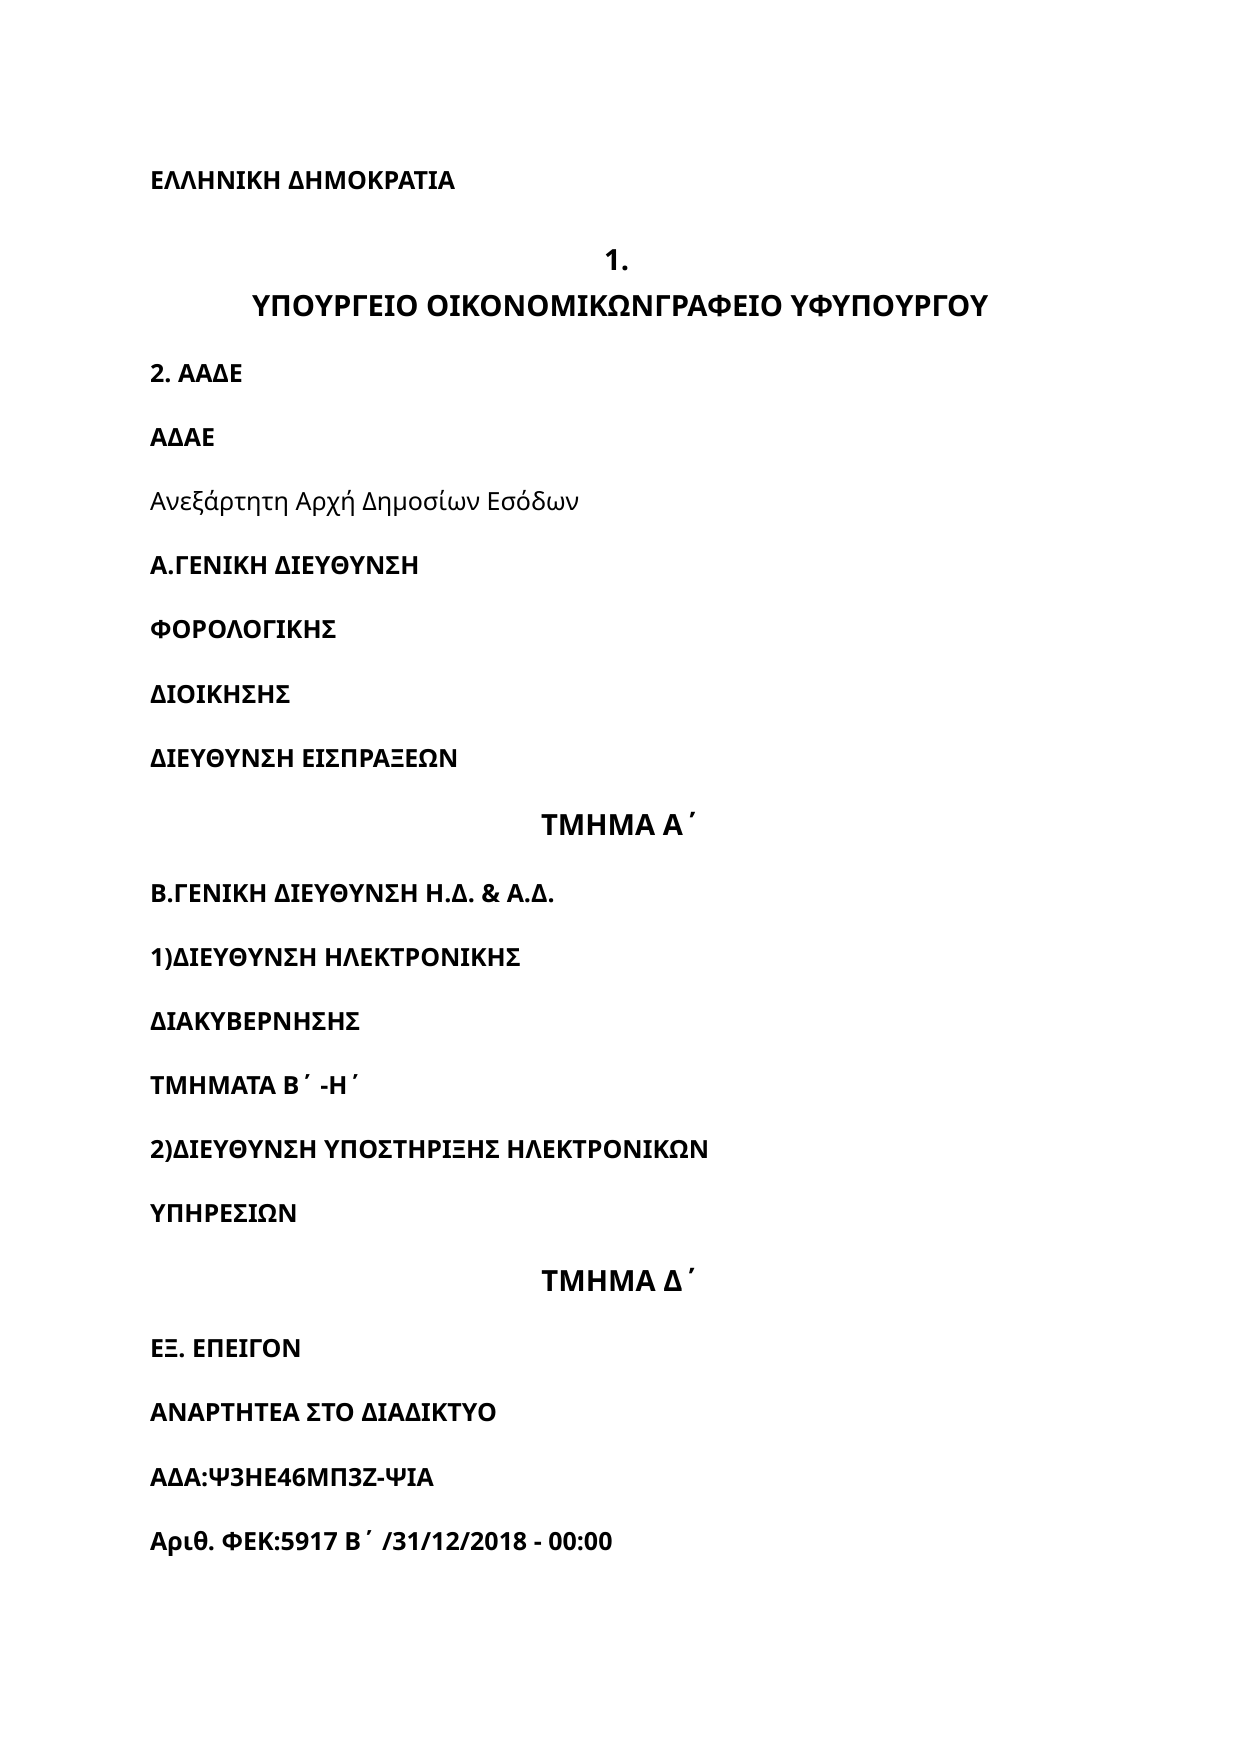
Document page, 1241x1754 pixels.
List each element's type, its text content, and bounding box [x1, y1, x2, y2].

title ΕΛΛΗΝΙΚΗ ΔΗΜΟΚΡΑΤΙΑ [150, 162, 1090, 197]
text ΦΟΡΟΛΟΓΙΚΗΣ [150, 612, 1090, 646]
text Ανεξάρτητη Αρχή Δημοσίων Εσόδων [150, 484, 1090, 518]
text ΔΙΑΚΥΒΕΡΝΗΣΗΣ [150, 1003, 1090, 1038]
text 2)ΔΙΕΥΘΥΝΣΗ ΥΠΟΣΤΗΡΙΞΗΣ ΗΛΕΚΤΡΟΝΙΚΩΝ [150, 1132, 1090, 1166]
text ΤΜΗΜΑΤΑ Β΄ -Η΄ [150, 1068, 1090, 1102]
text 1)ΔΙΕΥΘΥΝΣΗ ΗΛΕΚΤΡΟΝΙΚΗΣ [150, 939, 1090, 973]
text ΑΔΑΕ [150, 419, 1090, 454]
subtitle ΤΜΗΜΑ Δ΄ [150, 1260, 1090, 1300]
text ΥΠΗΡΕΣΙΩΝ [150, 1196, 1090, 1230]
text ΑΝΑΡΤΗΤΕΑ ΣΤΟ ΔΙΑΔΙΚΤΥΟ [150, 1395, 1090, 1429]
text ΔΙΟΙΚΗΣΗΣ [150, 676, 1090, 710]
text ΑΔΑ:Ψ3ΗΕ46ΜΠ3Ζ-ΨΙΑ [150, 1459, 1090, 1493]
text ΔΙΕΥΘΥΝΣΗ ΕΙΣΠΡΑΞΕΩΝ [150, 740, 1090, 774]
subtitle ΤΜΗΜΑ Α΄ [150, 804, 1090, 844]
text Α.ΓΕΝΙΚΗ ΔΙΕΥΘΥΝΣΗ [150, 548, 1090, 582]
text Β.ΓΕΝΙΚΗ ΔΙΕΥΘΥΝΣΗ Η.Δ. & Α.Δ. [150, 875, 1090, 909]
text Αριθ. ΦΕΚ:5917 B΄ /31/12/2018 - 00:00 [150, 1523, 1090, 1557]
text 1. ΥΠΟΥΡΓΕΙΟ ΟΙΚΟΝΟΜΙΚΩΝΓΡΑΦΕΙΟ ΥΦΥΠOΥΡΓΟΥ [150, 239, 1090, 324]
text ΕΞ. ΕΠΕΙΓΟΝ [150, 1331, 1090, 1365]
text 2. ΑΑΔΕ [150, 355, 1090, 389]
